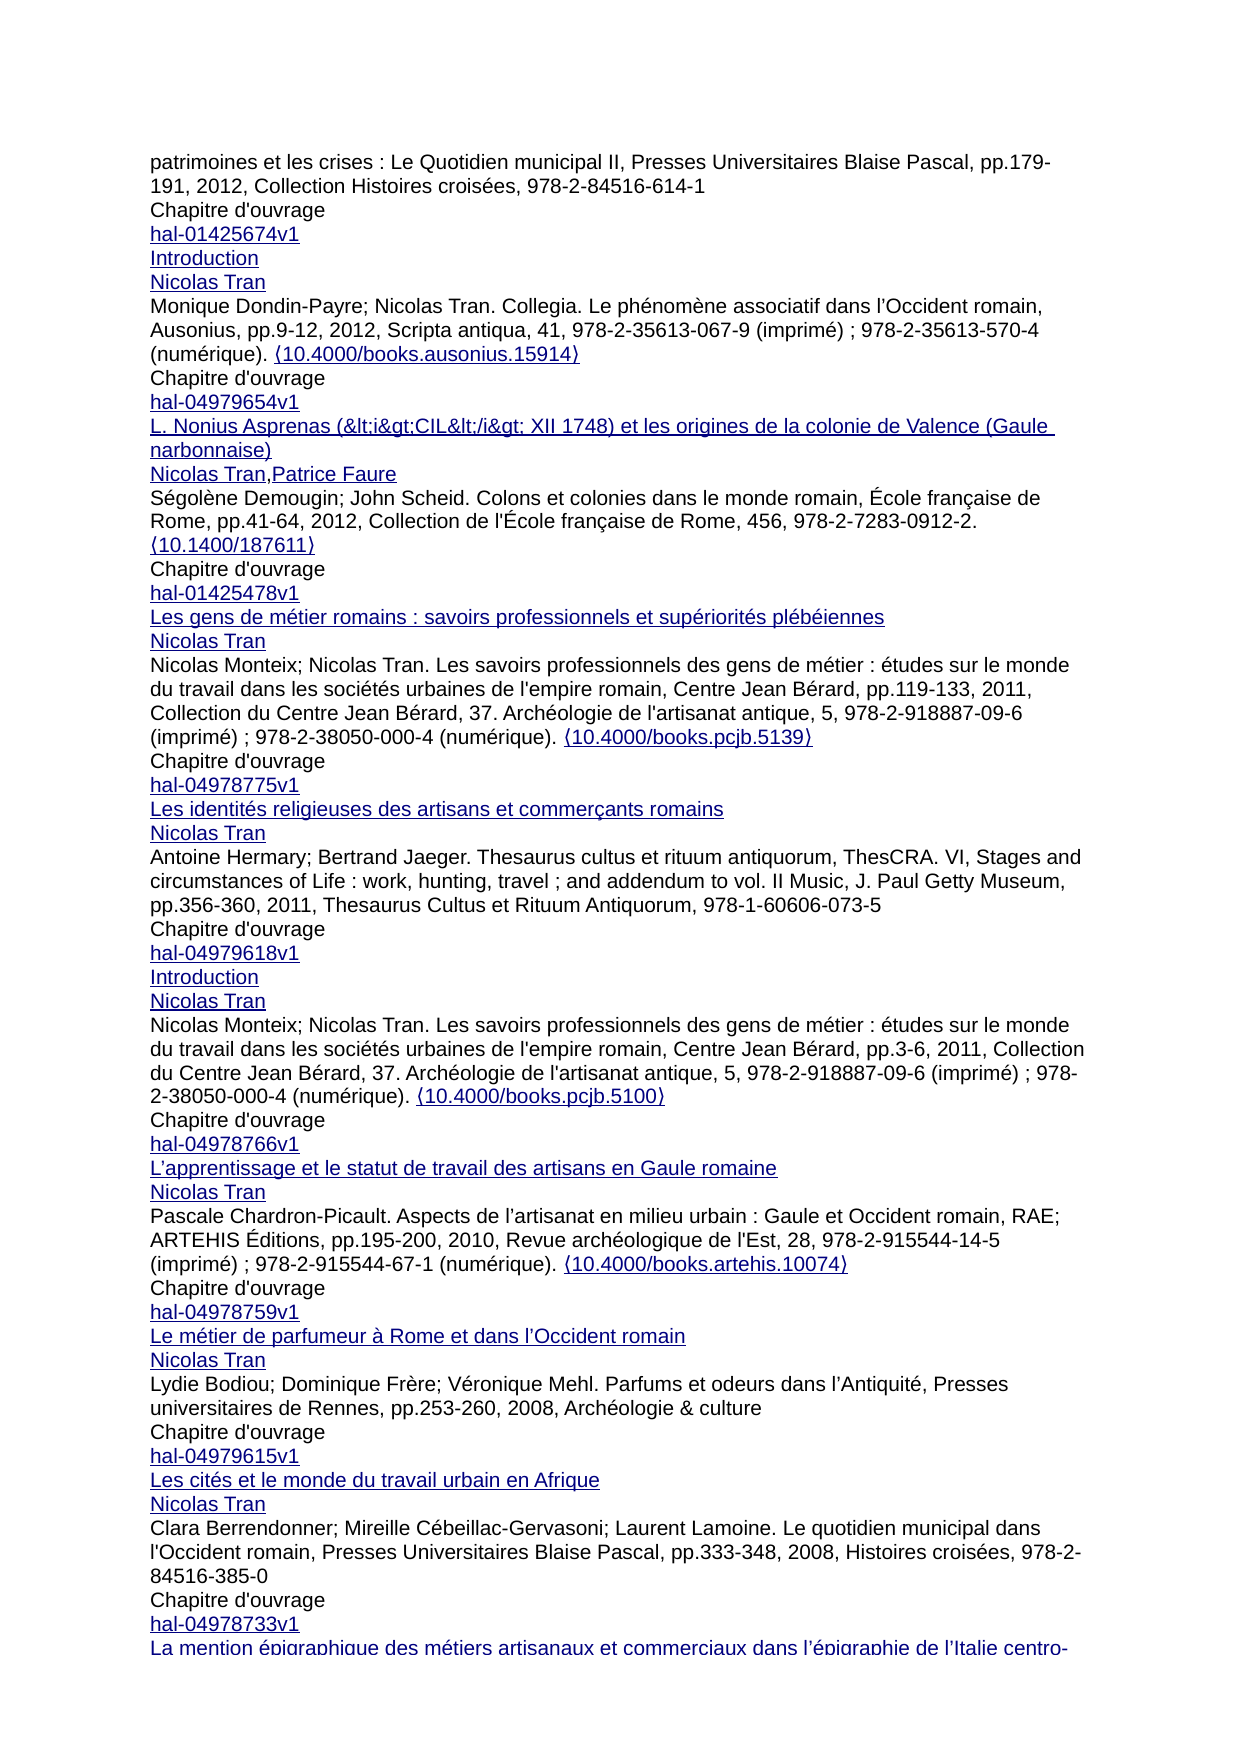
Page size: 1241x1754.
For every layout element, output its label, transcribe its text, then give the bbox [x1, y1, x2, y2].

table_cell Introduction Nicolas Tran Monique Dondin-Payre; Nicolas Tran. Collegia. Le phénomène associatif dans l’Occident romain, Ausonius, pp.9-12, 2012, Scripta antiqua, 41, 978-2-35613-067-9 (imprimé) ; 978-2-35613-570-4 (numérique). ⟨10.4000/books.ausonius.15914⟩ Chapitre d'ouvrage hal-04979654v1 [150, 246, 1090, 413]
table_cell La mention épigraphique des métiers artisanaux et commerciaux dans l’épigraphie de l’Italie centro- [150, 1635, 1090, 1655]
table_cell L. Nonius Asprenas (&lt;i&gt;CIL&lt;/i&gt; XII 1748) et les origines de la colonie de Valence (Gaule narbonnaise) Nicolas Tran,Patrice Faure Ségolène Demougin; John Scheid. Colons et colonies dans le monde romain, École française de Rome, pp.41-64, 2012, Collection de l'École française de Rome, 456, 978-2-7283-0912-2. ⟨10.1400/187611⟩ Chapitre d'ouvrage hal-01425478v1 [150, 414, 1090, 605]
table_cell Les gens de métier romains : savoirs professionnels et supériorités plébéiennes Nicolas Tran Nicolas Monteix; Nicolas Tran. Les savoirs professionnels des gens de métier : études sur le monde du travail dans les sociétés urbaines de l'empire romain, Centre Jean Bérard, pp.119-133, 2011, Collection du Centre Jean Bérard, 37. Archéologie de l'artisanat antique, 5, 978-2-918887-09-6 (imprimé) ; 978-2-38050-000-4 (numérique). ⟨10.4000/books.pcjb.5139⟩ Chapitre d'ouvrage hal-04978775v1 [150, 605, 1090, 797]
table_cell L’apprentissage et le statut de travail des artisans en Gaule romaine Nicolas Tran Pascale Chardron-Picault. Aspects de l’artisanat en milieu urbain : Gaule et Occident romain, RAE; ARTEHIS Éditions, pp.195-200, 2010, Revue archéologique de l'Est, 28, 978-2-915544-14-5 (imprimé) ; 978-2-915544-67-1 (numérique). ⟨10.4000/books.artehis.10074⟩ Chapitre d'ouvrage hal-04978759v1 [150, 1156, 1090, 1324]
table_cell Un montage entre finances publiques et associatives au XIe siècle : à propos de l’organisation des ludi seuirales à Nîmes (AE, 1982, 680) Nicolas Tran Laurent Lamoine; Clara Berrendonner; Mireille Cébeillac-Gervasoni. Gérer les territoires, les patrimoines et les crises : Le Quotidien municipal II, Presses Universitaires Blaise Pascal, pp.179-191, 2012, Collection Histoires croisées, 978-2-84516-614-1 Chapitre d'ouvrage hal-01425674v1 [150, 150, 1090, 246]
table_cell Introduction Nicolas Tran Nicolas Monteix; Nicolas Tran. Les savoirs professionnels des gens de métier : études sur le monde du travail dans les sociétés urbaines de l'empire romain, Centre Jean Bérard, pp.3-6, 2011, Collection du Centre Jean Bérard, 37. Archéologie de l'artisanat antique, 5, 978-2-918887-09-6 (imprimé) ; 978-2-38050-000-4 (numérique). ⟨10.4000/books.pcjb.5100⟩ Chapitre d'ouvrage hal-04978766v1 [150, 965, 1090, 1156]
table_cell Les identités religieuses des artisans et commerçants romains Nicolas Tran Antoine Hermary; Bertrand Jaeger. Thesaurus cultus et rituum antiquorum, ThesCRA. VI, Stages and circumstances of Life : work, hunting, travel ; and addendum to vol. II Music, J. Paul Getty Museum, pp.356-360, 2011, Thesaurus Cultus et Rituum Antiquorum, 978-1-60606-073-5 Chapitre d'ouvrage hal-04979618v1 [150, 797, 1090, 964]
table_cell Les cités et le monde du travail urbain en Afrique Nicolas Tran Clara Berrendonner; Mireille Cébeillac-Gervasoni; Laurent Lamoine. Le quotidien municipal dans l'Occident romain, Presses Universitaires Blaise Pascal, pp.333-348, 2008, Histoires croisées, 978-2-84516-385-0 Chapitre d'ouvrage hal-04978733v1 [150, 1468, 1090, 1635]
table_cell Le métier de parfumeur à Rome et dans l’Occident romain Nicolas Tran Lydie Bodiou; Dominique Frère; Véronique Mehl. Parfums et odeurs dans l’Antiquité, Presses universitaires de Rennes, pp.253-260, 2008, Archéologie & culture Chapitre d'ouvrage hal-04979615v1 [150, 1324, 1090, 1468]
